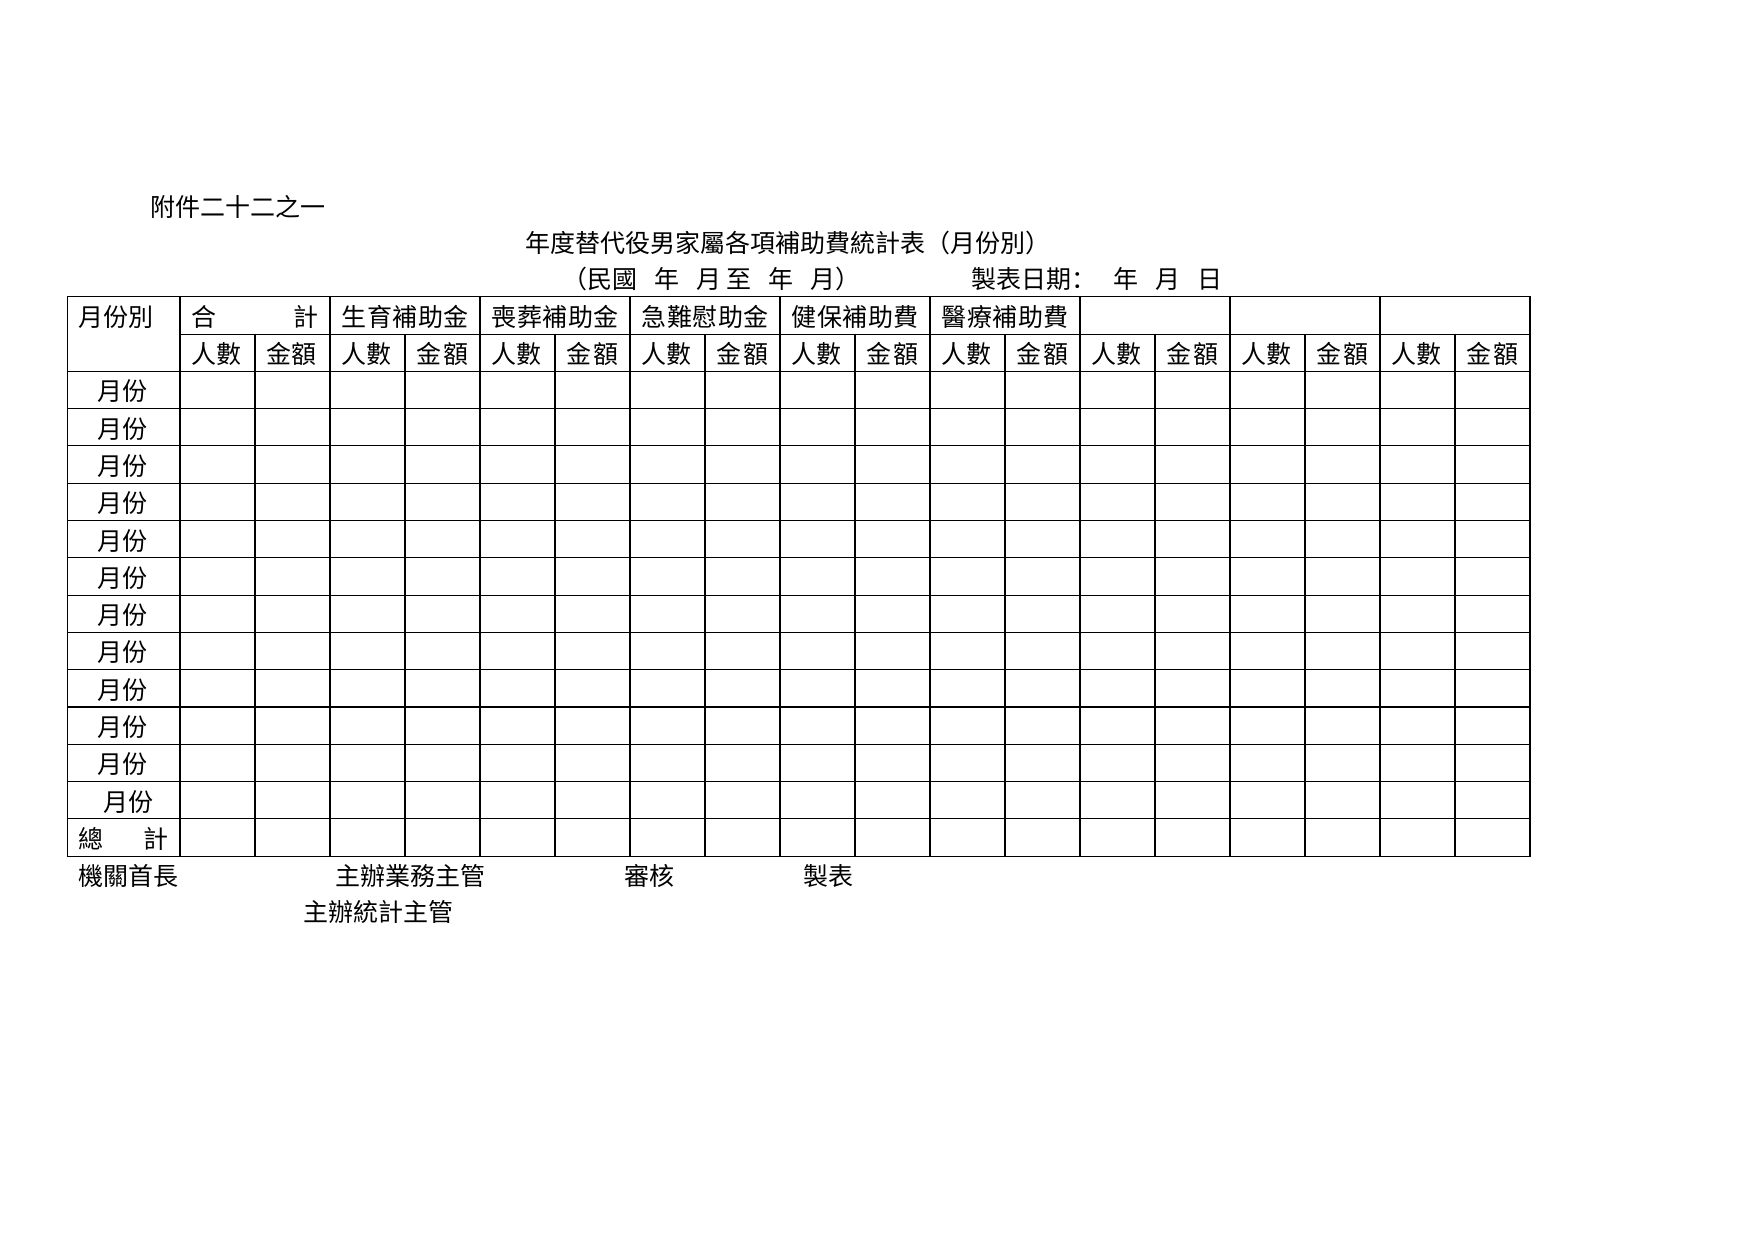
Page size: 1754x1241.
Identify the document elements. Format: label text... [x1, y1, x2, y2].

table_cell [1381, 372, 1454, 408]
table_cell [1006, 521, 1079, 557]
table_cell 人數 [481, 335, 554, 371]
table_cell [1006, 446, 1079, 483]
table_cell [181, 596, 254, 632]
table_cell [856, 409, 929, 445]
table_cell [406, 596, 479, 632]
table_cell [1156, 409, 1229, 445]
table_cell [1306, 745, 1379, 781]
table_cell [1081, 708, 1154, 744]
table_cell [331, 708, 404, 744]
table_cell 金額 [856, 335, 929, 371]
table_cell [856, 446, 929, 483]
table_cell [1306, 819, 1379, 856]
table_cell 金額 [1156, 335, 1229, 371]
table_cell 月份 [68, 409, 179, 445]
table_cell [1156, 558, 1229, 594]
table_cell [706, 819, 779, 856]
table_cell [931, 633, 1004, 669]
table_cell [931, 670, 1004, 706]
table_cell [556, 745, 629, 781]
table_header 合計 [181, 297, 329, 333]
table_cell [1006, 484, 1079, 520]
table_cell [1231, 819, 1304, 856]
table_cell [631, 596, 704, 632]
table_cell [931, 484, 1004, 520]
table_cell [331, 446, 404, 483]
table_cell [931, 596, 1004, 632]
table_cell [1081, 782, 1154, 818]
table_cell [856, 819, 929, 856]
table_cell [181, 745, 254, 781]
table_cell [1456, 708, 1529, 744]
table_cell [481, 409, 554, 445]
table_cell [706, 745, 779, 781]
table_cell [781, 409, 854, 445]
table_cell [181, 484, 254, 520]
table_header 健保補助費 [781, 297, 929, 333]
table_cell [1081, 446, 1154, 483]
table_cell [1156, 633, 1229, 669]
table_cell [556, 819, 629, 856]
table_cell 人數 [181, 335, 254, 371]
table_cell 月份 [68, 596, 179, 632]
table_cell [706, 521, 779, 557]
table_cell [256, 521, 329, 557]
table_cell [931, 521, 1004, 557]
table_cell [931, 409, 1004, 445]
table_cell [331, 670, 404, 706]
table_cell [1006, 819, 1079, 856]
table_cell [481, 708, 554, 744]
table_cell [1231, 484, 1304, 520]
table_cell [1081, 558, 1154, 594]
table_cell [1156, 596, 1229, 632]
table_cell [1381, 670, 1454, 706]
table_cell [256, 782, 329, 818]
table_cell [1456, 558, 1529, 594]
table_cell [256, 446, 329, 483]
table_cell [256, 745, 329, 781]
table_header 醫療補助費 [931, 297, 1079, 333]
table_cell 月份 [68, 484, 179, 520]
table_cell [331, 819, 404, 856]
table_cell [556, 409, 629, 445]
table_cell 月份 [68, 782, 179, 818]
table_cell [1231, 782, 1304, 818]
table_cell [631, 446, 704, 483]
table_cell [1306, 521, 1379, 557]
table_header [1381, 297, 1529, 333]
table_cell [556, 521, 629, 557]
text （民國 年 月 至 年 月） 製表日期： 年 月 日 [150, 260, 1669, 296]
table_cell [781, 670, 854, 706]
table_cell 月份 [68, 633, 179, 669]
table_cell [1456, 596, 1529, 632]
table_cell [931, 819, 1004, 856]
table_cell [181, 633, 254, 669]
table_cell [181, 521, 254, 557]
table_cell [1231, 372, 1304, 408]
table_cell [1456, 372, 1529, 408]
table_cell [1081, 409, 1154, 445]
table_cell [1306, 782, 1379, 818]
table_cell [406, 372, 479, 408]
table_cell [1156, 372, 1229, 408]
table_cell [706, 409, 779, 445]
table_cell [1231, 558, 1304, 594]
table_cell [1156, 708, 1229, 744]
table_cell [931, 782, 1004, 818]
table_cell [706, 484, 779, 520]
table_cell [556, 708, 629, 744]
table_cell [1231, 708, 1304, 744]
table_cell [331, 558, 404, 594]
table_cell 月份 [68, 446, 179, 483]
table_cell 金額 [706, 335, 779, 371]
table_cell [181, 558, 254, 594]
table_cell [406, 409, 479, 445]
table_cell [631, 670, 704, 706]
table_cell [1006, 558, 1079, 594]
table_cell [1381, 521, 1454, 557]
table_cell [1306, 670, 1379, 706]
table_cell 人數 [331, 335, 404, 371]
table_cell [781, 484, 854, 520]
table_cell [481, 633, 554, 669]
table_header 喪葬補助金 [481, 297, 629, 333]
table_cell [856, 372, 929, 408]
table_cell [856, 708, 929, 744]
table_cell [406, 633, 479, 669]
table_cell [1381, 819, 1454, 856]
table_cell 金額 [256, 335, 329, 371]
table_cell [631, 558, 704, 594]
table_cell [1456, 670, 1529, 706]
table_cell [331, 372, 404, 408]
table_cell [706, 633, 779, 669]
table_cell [856, 558, 929, 594]
table_cell [181, 372, 254, 408]
table_cell [631, 484, 704, 520]
table_cell 月份 [68, 521, 179, 557]
table_cell 人數 [1381, 335, 1454, 371]
table_cell [1456, 819, 1529, 856]
table_cell [556, 782, 629, 818]
table_cell [856, 596, 929, 632]
table_cell [781, 633, 854, 669]
table_cell [706, 708, 779, 744]
table_cell [631, 372, 704, 408]
table_cell [331, 745, 404, 781]
table_cell [181, 708, 254, 744]
table_cell [331, 633, 404, 669]
table_cell 金額 [1456, 335, 1529, 371]
table_cell [1156, 745, 1229, 781]
table_cell [631, 819, 704, 856]
table_cell [1456, 521, 1529, 557]
table_cell [1081, 372, 1154, 408]
table_cell [1231, 521, 1304, 557]
table_cell [1081, 596, 1154, 632]
table_cell [556, 558, 629, 594]
table_cell [781, 446, 854, 483]
table_cell [256, 558, 329, 594]
table_cell [1381, 409, 1454, 445]
table_cell [1231, 670, 1304, 706]
table_cell [1006, 633, 1079, 669]
table_cell [631, 745, 704, 781]
table_cell [1006, 670, 1079, 706]
table_cell 人數 [1081, 335, 1154, 371]
table_cell [406, 708, 479, 744]
table_cell [706, 782, 779, 818]
table_cell 人數 [931, 335, 1004, 371]
table_cell [1231, 633, 1304, 669]
table_cell [781, 596, 854, 632]
table_cell [481, 558, 554, 594]
table_cell [256, 708, 329, 744]
table_cell [1006, 782, 1079, 818]
table_cell [1306, 409, 1379, 445]
table_cell [1456, 446, 1529, 483]
table_cell [556, 446, 629, 483]
table_cell [1381, 558, 1454, 594]
table_cell 月份 [68, 372, 179, 408]
table_cell [481, 372, 554, 408]
table_cell [856, 521, 929, 557]
table_cell [1231, 596, 1304, 632]
table_cell [631, 521, 704, 557]
table_cell [256, 596, 329, 632]
table_cell [181, 819, 254, 856]
table_cell [706, 446, 779, 483]
table_cell [931, 708, 1004, 744]
table_cell [1231, 409, 1304, 445]
table_cell [481, 745, 554, 781]
table_cell [706, 596, 779, 632]
table_cell [406, 819, 479, 856]
table_cell [406, 446, 479, 483]
table_cell [256, 670, 329, 706]
table_cell [481, 596, 554, 632]
table_cell [556, 633, 629, 669]
table_cell 機關首長 主辦業務主管 審核 製表 主辦統計主管 [68, 857, 1530, 929]
table_cell [631, 409, 704, 445]
table_cell [1381, 484, 1454, 520]
table_cell [856, 484, 929, 520]
table_cell 人數 [631, 335, 704, 371]
table_cell [331, 596, 404, 632]
table_cell [1156, 446, 1229, 483]
table_cell [1456, 782, 1529, 818]
table_cell [781, 745, 854, 781]
table_cell 人數 [781, 335, 854, 371]
table_cell [406, 484, 479, 520]
table_cell [256, 633, 329, 669]
table_header [1081, 297, 1229, 333]
table_cell [706, 372, 779, 408]
table_cell [706, 670, 779, 706]
table_cell 月份 [68, 708, 179, 744]
table_cell [256, 409, 329, 445]
table_cell [1381, 708, 1454, 744]
table_cell [931, 558, 1004, 594]
table_cell [406, 745, 479, 781]
table_cell [181, 670, 254, 706]
table_cell [256, 819, 329, 856]
table_cell [1081, 670, 1154, 706]
table_cell [1081, 745, 1154, 781]
table_cell [1456, 633, 1529, 669]
text 附件二十二之一 [150, 187, 1604, 224]
table_cell [1156, 819, 1229, 856]
table_cell [1306, 708, 1379, 744]
table_cell [331, 521, 404, 557]
table_cell [331, 782, 404, 818]
table_cell [181, 409, 254, 445]
table_cell [1156, 670, 1229, 706]
table_cell 月份 [68, 558, 179, 594]
table_cell [1006, 372, 1079, 408]
table_cell [1156, 782, 1229, 818]
table_cell [256, 372, 329, 408]
table_cell [781, 372, 854, 408]
table_cell 金額 [556, 335, 629, 371]
table_cell 金額 [1006, 335, 1079, 371]
table_cell [1381, 446, 1454, 483]
table_cell [1231, 745, 1304, 781]
table_cell [1306, 484, 1379, 520]
table_cell [631, 782, 704, 818]
table_cell [931, 372, 1004, 408]
table_cell [781, 819, 854, 856]
table_cell [481, 819, 554, 856]
table_header 急難慰助金 [631, 297, 779, 333]
table_cell [1006, 409, 1079, 445]
table_cell [1156, 484, 1229, 520]
table_cell [631, 708, 704, 744]
table_cell [181, 446, 254, 483]
table_cell [1081, 521, 1154, 557]
table_cell [781, 558, 854, 594]
table_cell [481, 484, 554, 520]
text 年度替代役男家屬各項補助費統計表（月份別） [150, 224, 1604, 260]
table_cell [556, 596, 629, 632]
table_cell [1456, 484, 1529, 520]
table_cell [1456, 409, 1529, 445]
table_cell [1081, 633, 1154, 669]
table_cell [631, 633, 704, 669]
table_cell [1456, 745, 1529, 781]
table_cell [406, 521, 479, 557]
table_cell [1156, 521, 1229, 557]
table_cell [781, 782, 854, 818]
table_cell [856, 633, 929, 669]
table_cell [856, 670, 929, 706]
table_cell [1306, 558, 1379, 594]
table_cell [1306, 446, 1379, 483]
table_cell [781, 708, 854, 744]
table_cell 總計 [68, 819, 179, 856]
table_cell [856, 745, 929, 781]
table_cell [1006, 745, 1079, 781]
table_cell [1231, 446, 1304, 483]
table_cell [1381, 745, 1454, 781]
table_cell [556, 670, 629, 706]
table_cell [406, 670, 479, 706]
table_cell [1306, 633, 1379, 669]
table_cell [556, 484, 629, 520]
table_cell 月份 [68, 745, 179, 781]
table_header [1231, 297, 1379, 333]
table_cell [1381, 596, 1454, 632]
table_cell [481, 446, 554, 483]
table_cell [406, 558, 479, 594]
table_cell 金額 [1306, 335, 1379, 371]
table_cell [931, 446, 1004, 483]
table_header 生育補助金 [331, 297, 479, 333]
table_header 月份別 [68, 297, 179, 371]
table_cell 人數 [1231, 335, 1304, 371]
table_cell 金額 [406, 335, 479, 371]
table_cell [1381, 633, 1454, 669]
table_cell [331, 484, 404, 520]
table_cell [706, 558, 779, 594]
table_cell [1081, 819, 1154, 856]
table_cell [181, 782, 254, 818]
table_cell [1006, 596, 1079, 632]
table_cell 月份 [68, 670, 179, 706]
table_cell [481, 782, 554, 818]
table_cell [481, 521, 554, 557]
table_cell [556, 372, 629, 408]
table_cell [1006, 708, 1079, 744]
table_cell [256, 484, 329, 520]
table_cell [781, 521, 854, 557]
table_cell [1306, 372, 1379, 408]
table_cell [931, 745, 1004, 781]
table_cell [481, 670, 554, 706]
table_cell [1381, 782, 1454, 818]
table_cell [406, 782, 479, 818]
table_cell [1081, 484, 1154, 520]
table_cell [331, 409, 404, 445]
table_cell [1306, 596, 1379, 632]
table_cell [856, 782, 929, 818]
